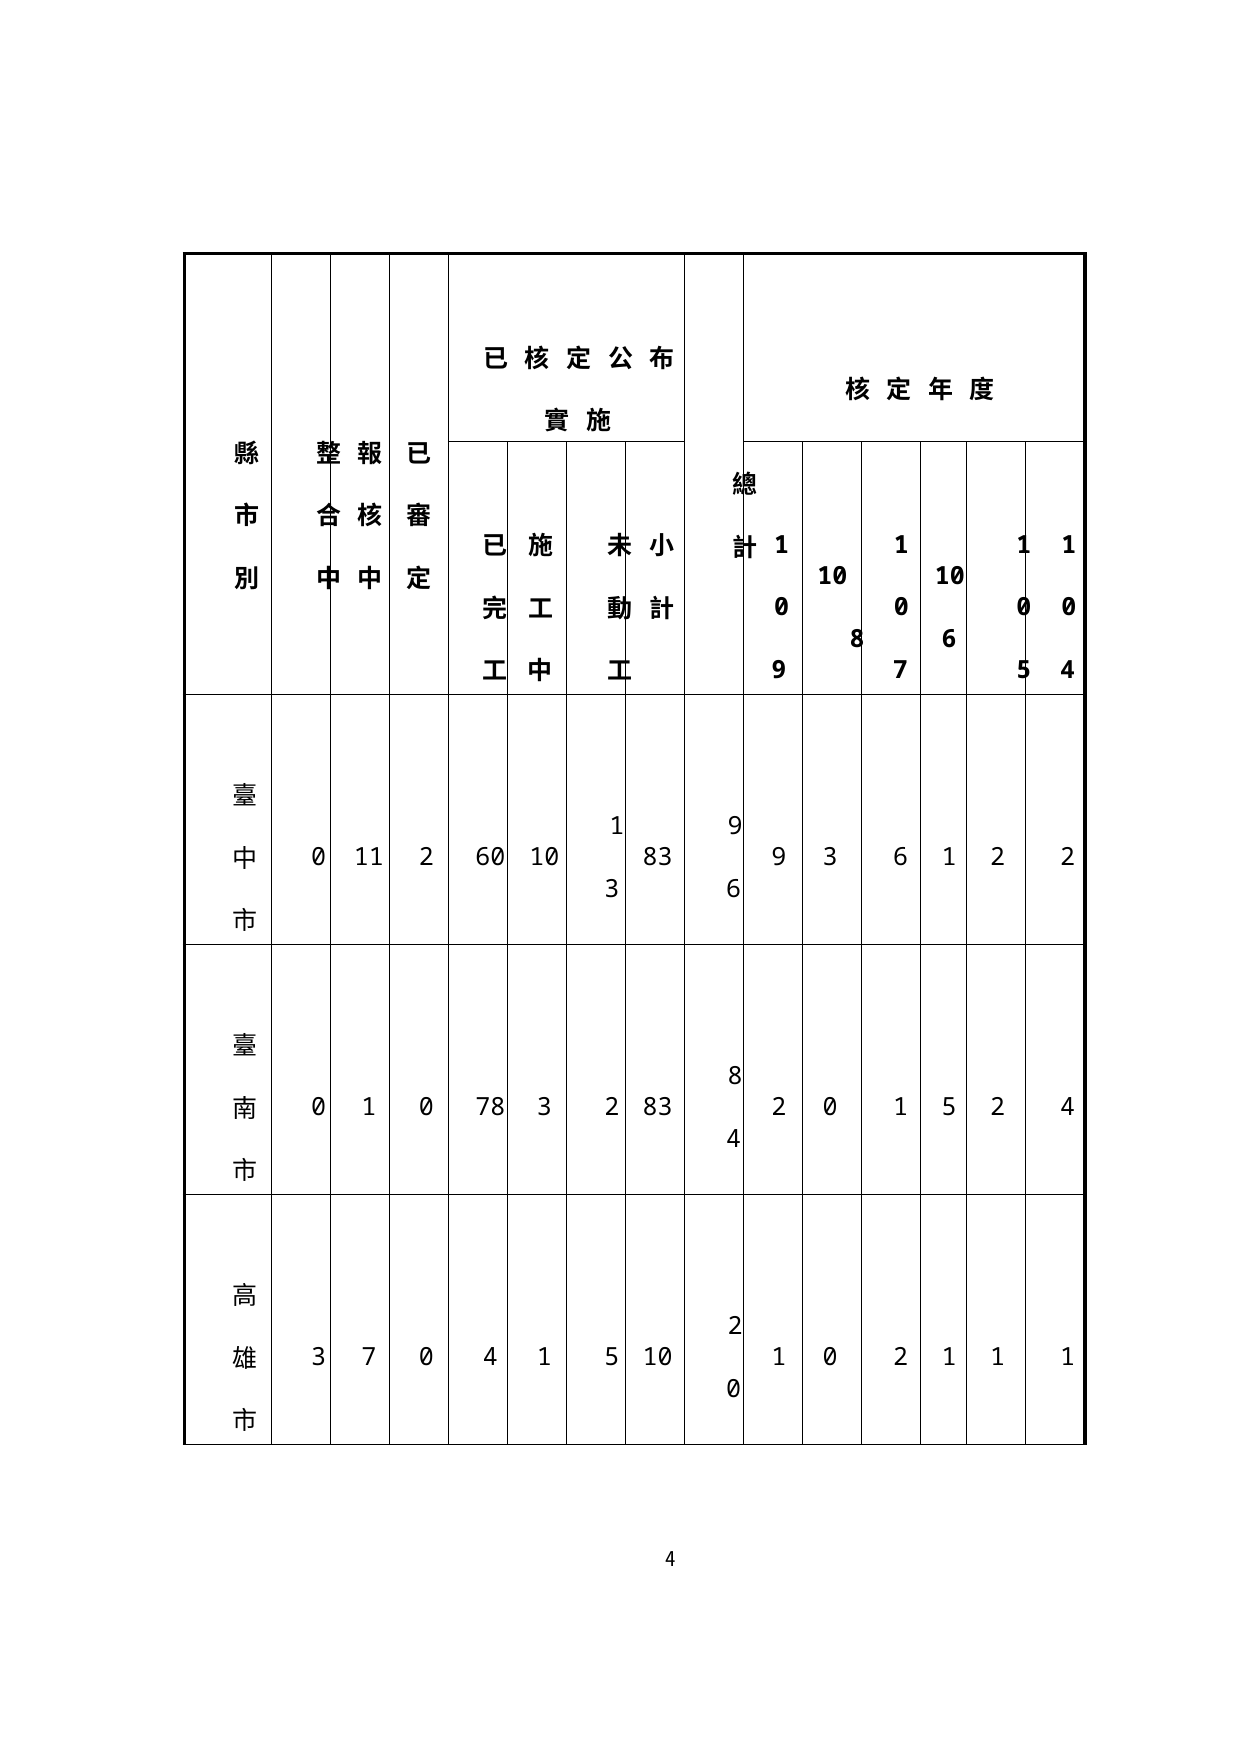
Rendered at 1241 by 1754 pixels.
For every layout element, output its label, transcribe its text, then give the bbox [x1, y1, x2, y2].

table_header 已核定公布實施 [449, 255, 684, 441]
table_cell 104 [1026, 442, 1083, 694]
table_cell 4 [1026, 945, 1083, 1194]
table_cell 7 [331, 1195, 389, 1444]
table_cell 1 [1026, 1195, 1083, 1444]
table_cell 0 [272, 945, 330, 1194]
table_cell 20 [685, 1195, 743, 1444]
table_cell 83 [626, 695, 684, 944]
table_cell 10 [508, 695, 566, 944]
table_cell 10 [626, 1195, 684, 1444]
table_cell 96 [685, 695, 743, 944]
table_cell 小計 [626, 442, 684, 694]
table_cell 0 [803, 945, 861, 1194]
table_cell 1 [967, 1195, 1025, 1444]
table_cell 1 [862, 945, 920, 1194]
table_cell 0 [390, 945, 448, 1194]
table_cell 2 [862, 1195, 920, 1444]
table_cell 78 [449, 945, 507, 1194]
table_cell 13 [567, 695, 625, 944]
table_cell 83 [626, 945, 684, 1194]
table_cell 1 [921, 695, 966, 944]
table_cell 5 [921, 945, 966, 1194]
table_header 總計 [685, 255, 743, 694]
table_cell 109 [744, 442, 802, 694]
table_cell 已完工 [449, 442, 507, 694]
table_cell 1 [508, 1195, 566, 1444]
table_cell 2 [744, 945, 802, 1194]
table_cell 3 [803, 695, 861, 944]
table_cell 2 [567, 945, 625, 1194]
table_cell 1 [921, 1195, 966, 1444]
table_cell 84 [685, 945, 743, 1194]
table_cell 105 [967, 442, 1025, 694]
table_cell 0 [803, 1195, 861, 1444]
table_cell 11 [331, 695, 389, 944]
table_cell 1 [331, 945, 389, 1194]
table_cell 6 [862, 695, 920, 944]
table_cell 2 [1026, 695, 1083, 944]
table_header 整合中 [272, 255, 330, 694]
table_cell 1 [744, 1195, 802, 1444]
table_cell 106 [921, 442, 966, 694]
table_cell 0 [272, 695, 330, 944]
table_cell 臺中市 [186, 695, 271, 944]
table_cell 2 [967, 945, 1025, 1194]
table_cell 0 [390, 1195, 448, 1444]
table_cell 2 [390, 695, 448, 944]
table_cell 108 [803, 442, 861, 694]
table_cell 高雄市 [186, 1195, 271, 1444]
table_cell 3 [272, 1195, 330, 1444]
table_cell 5 [567, 1195, 625, 1444]
table_cell 60 [449, 695, 507, 944]
table_cell 臺南市 [186, 945, 271, 1194]
table_cell 9 [744, 695, 802, 944]
table_header 核定年度 [744, 255, 1083, 441]
table_cell 2 [967, 695, 1025, 944]
table_header 報核中 [331, 255, 389, 694]
table_cell 未動工 [567, 442, 625, 694]
table_cell 施工中 [508, 442, 566, 694]
table_cell 107 [862, 442, 920, 694]
table_header 縣市別 [186, 255, 271, 694]
table_cell 3 [508, 945, 566, 1194]
table_header 已審定 [390, 255, 448, 694]
table_cell 4 [449, 1195, 507, 1444]
